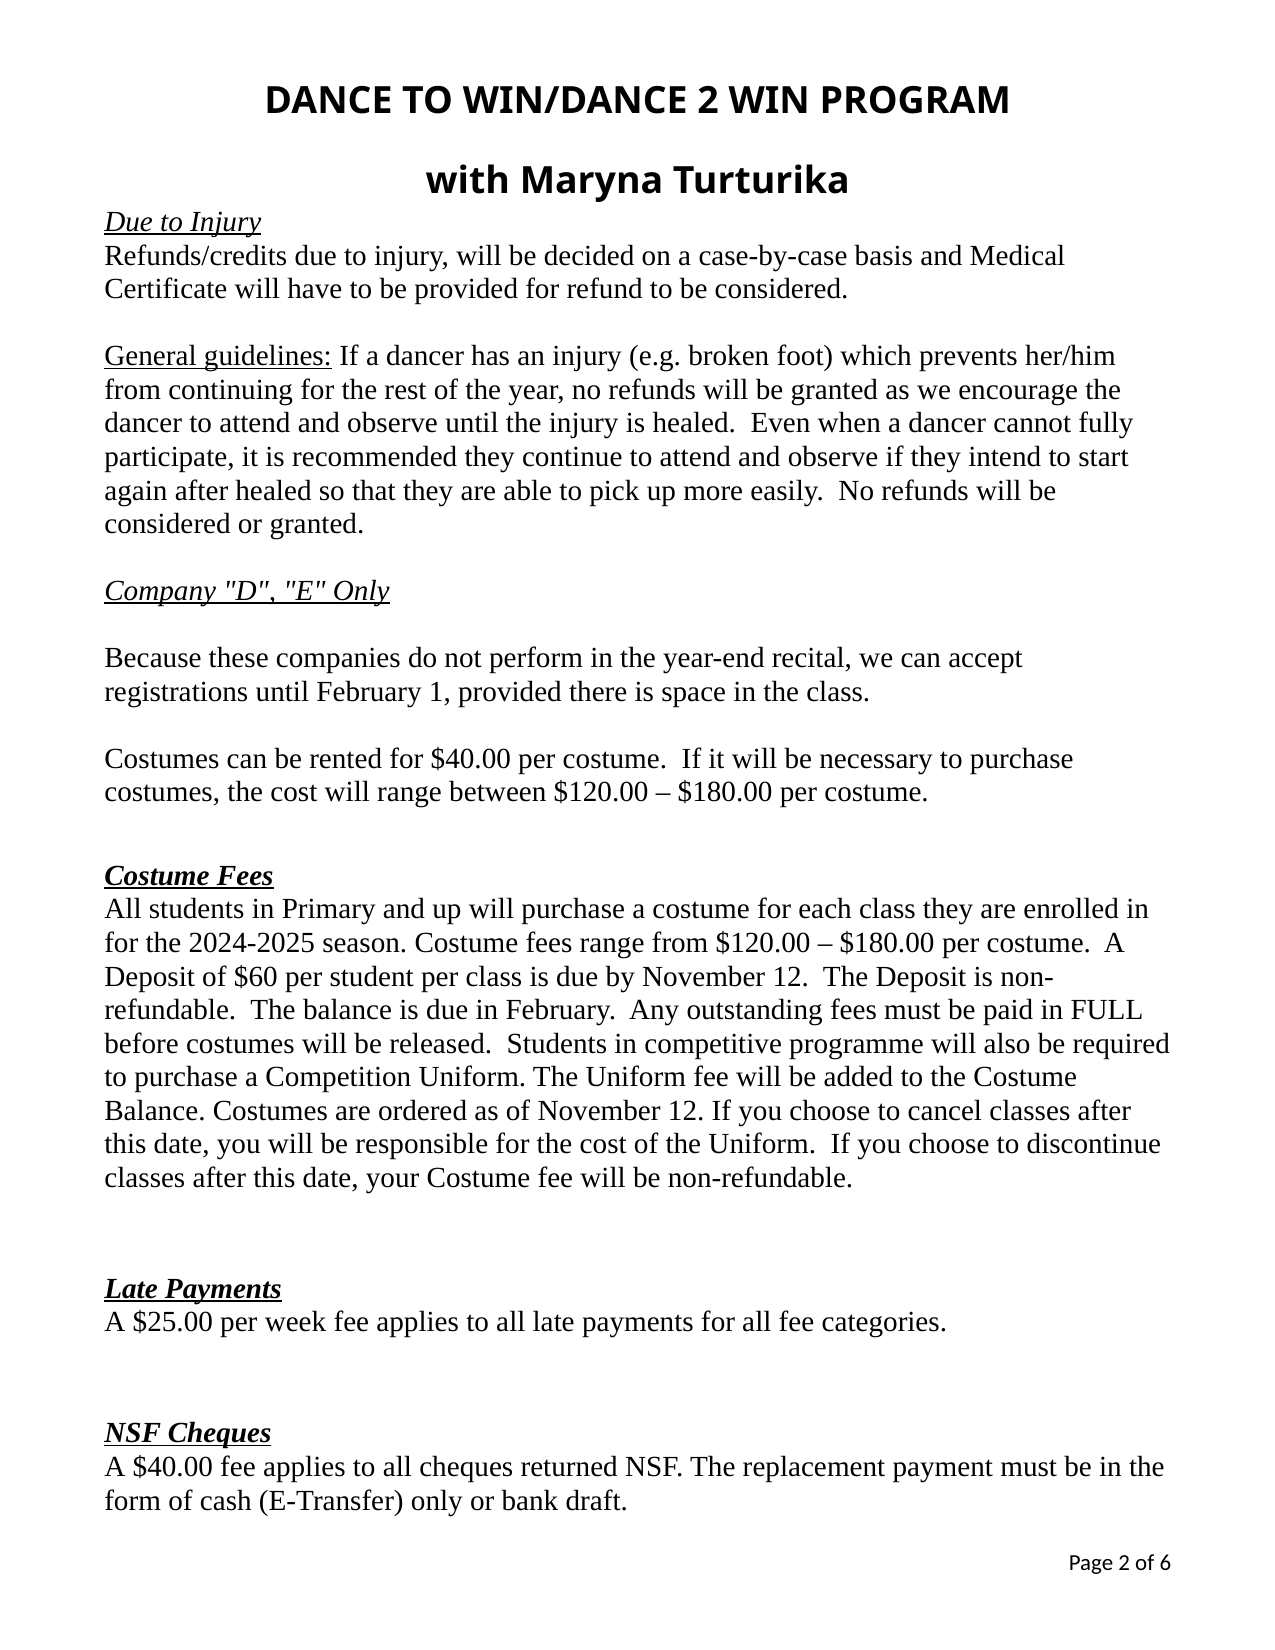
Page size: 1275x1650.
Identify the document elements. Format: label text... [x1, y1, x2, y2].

subtitle Company "D", "E" Only [104, 573, 1171, 607]
subtitle Due to Injury Refunds/credits due to injury, will be decided on a case-by-case basis and Medical Certificate will have to be provided for refund to be considered. [104, 204, 1171, 305]
text A $40.00 fee applies to all cheques returned NSF. The replacement payment must be in the form of cash (E-Transfer) only or bank draft. [104, 1449, 1171, 1516]
text General guidelines: If a dancer has an injury (e.g. broken foot) which prevents her/him from continuing for the rest of the year, no refunds will be granted as we encourage the dancer to attend and observe until the injury is healed. Even when a dancer cannot fully participate, it is recommended they continue to attend and observe if they intend to start again after healed so that they are able to pick up more easily. No refunds will be considered or granted. [104, 338, 1171, 540]
text Costumes can be rented for $40.00 per costume. If it will be necessary to purchase costumes, the cost will range between $120.00 – $180.00 per costume. [104, 741, 1171, 808]
text Because these companies do not perform in the year-end recital, we can accept registrations until February 1, provided there is space in the class. [104, 607, 1171, 707]
subtitle Costume Fees [104, 858, 1171, 892]
text A $25.00 per week fee applies to all late payments for all fee categories. [104, 1304, 1171, 1338]
subtitle NSF Cheques [104, 1416, 1171, 1449]
text All students in Primary and up will purchase a costume for each class they are enrolled in for the 2024-2025 season. Costume fees range from $120.00 – $180.00 per costume. A Deposit of $60 per student per class is due by November 12. The Deposit is non-refundable. The balance is due in February. Any outstanding fees must be paid in FULL before costumes will be released. Students in competitive programme will also be required to purchase a Competition Uniform. The Uniform fee will be added to the Costume Balance. Costumes are ordered as of November 12. If you choose to cancel classes after this date, you will be responsible for the cost of the Uniform. If you choose to discontinue classes after this date, your Costume fee will be non-refundable. [104, 892, 1171, 1193]
subtitle Late Payments [104, 1271, 1171, 1304]
